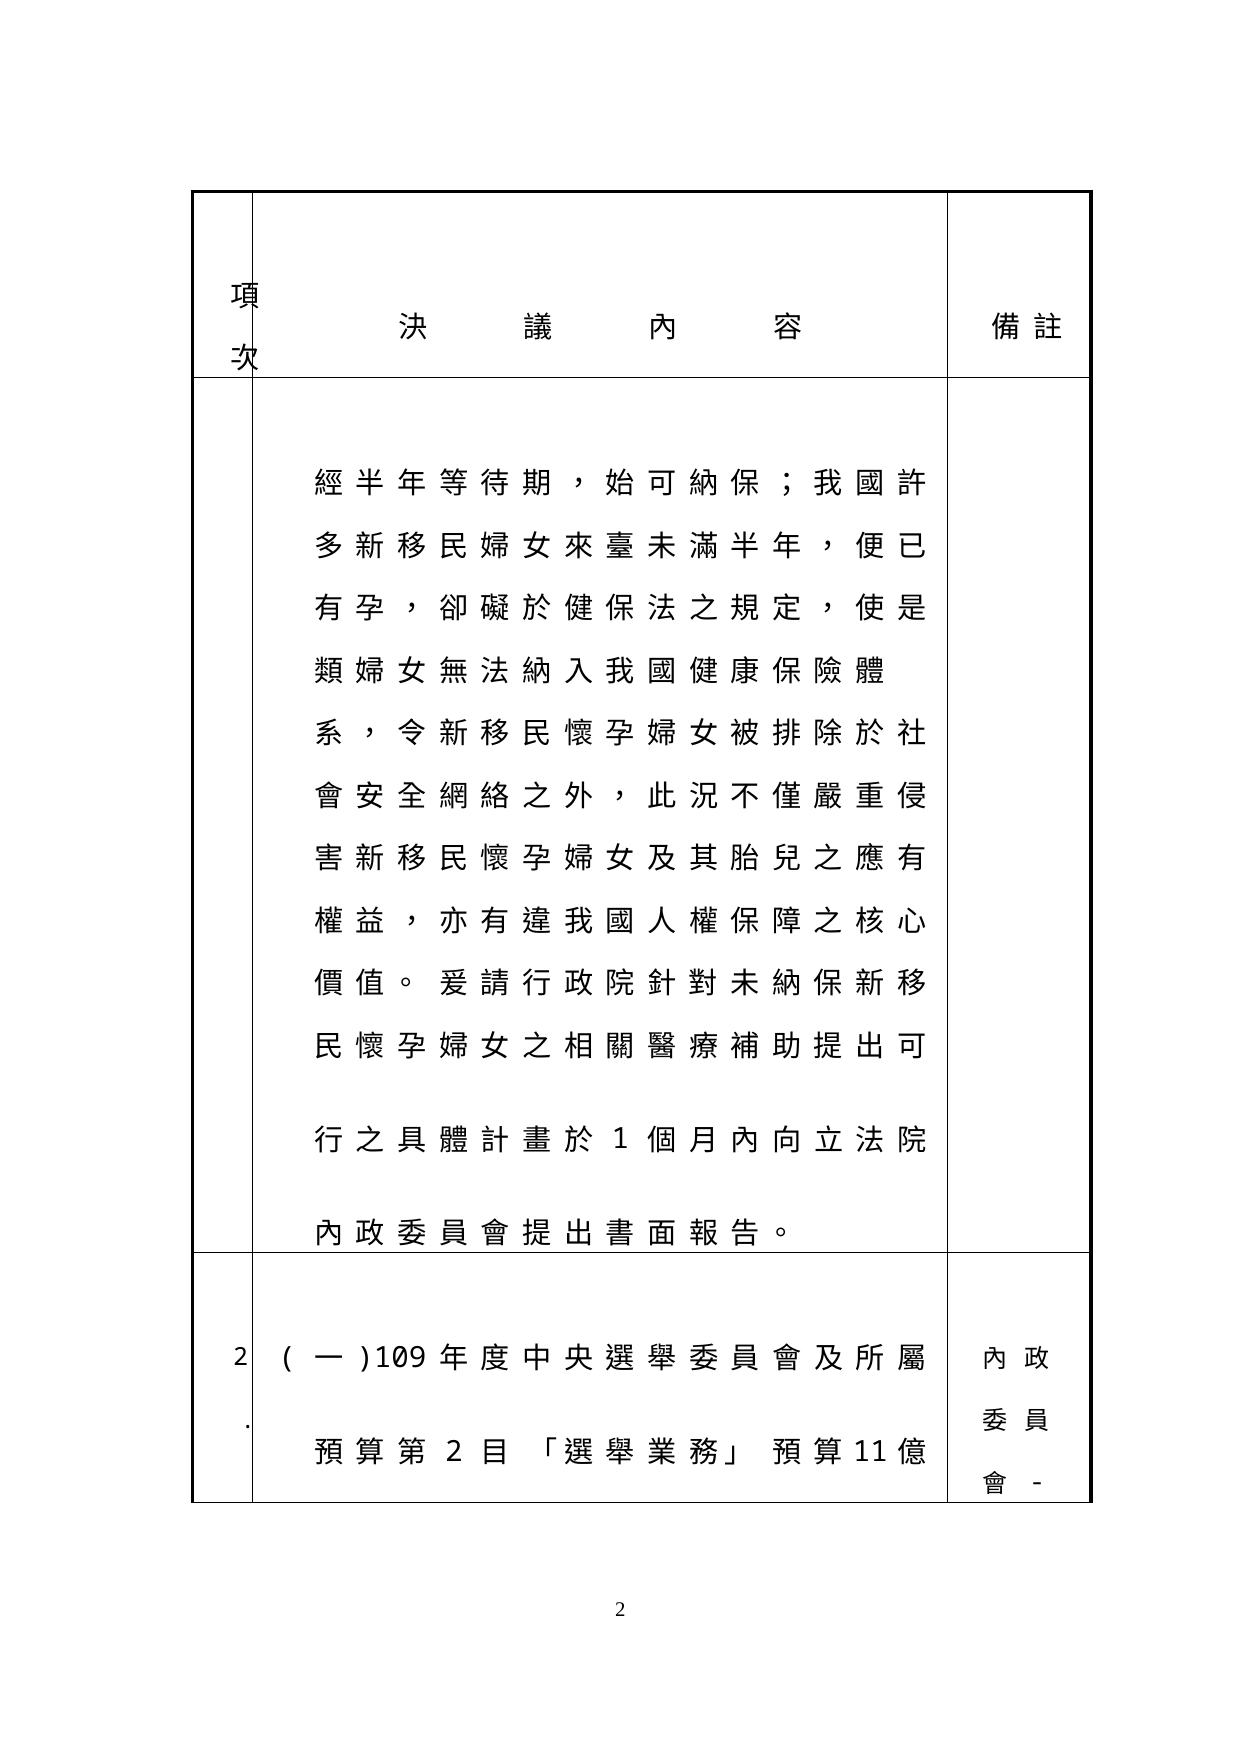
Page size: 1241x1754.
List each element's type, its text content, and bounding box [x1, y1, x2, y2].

table_cell [948, 378, 1089, 1252]
table_header 決 議 內 容 [253, 193, 947, 377]
table_cell 經半年等待期，始可納保；我國許多新移民婦女來臺未滿半年，便已有孕，卻礙於健保法之規定，使是類婦女無法納入我國健康保險體系，令新移民懷孕婦女被排除於社會安全網絡之外，此況不僅嚴重侵害新移民懷孕婦女及其胎兒之應有權益，亦有違我國人權保障之核心價值。爰請行政院針對未納保新移民懷孕婦女之相關醫療補助提出可行之具體計畫於1個月內向立法院內政委員會提出書面報告。 [253, 378, 947, 1252]
table_cell (一)109年度中央選舉委員會及所屬預算第2目「選舉業務」預算11億 [253, 1253, 947, 1502]
table_header 項次 [194, 193, 252, 377]
table_cell 內政委員會- [948, 1253, 1089, 1502]
table_cell 2. [194, 1253, 252, 1502]
table_cell 1. [194, 378, 252, 1252]
table_header 備註 [948, 193, 1089, 377]
